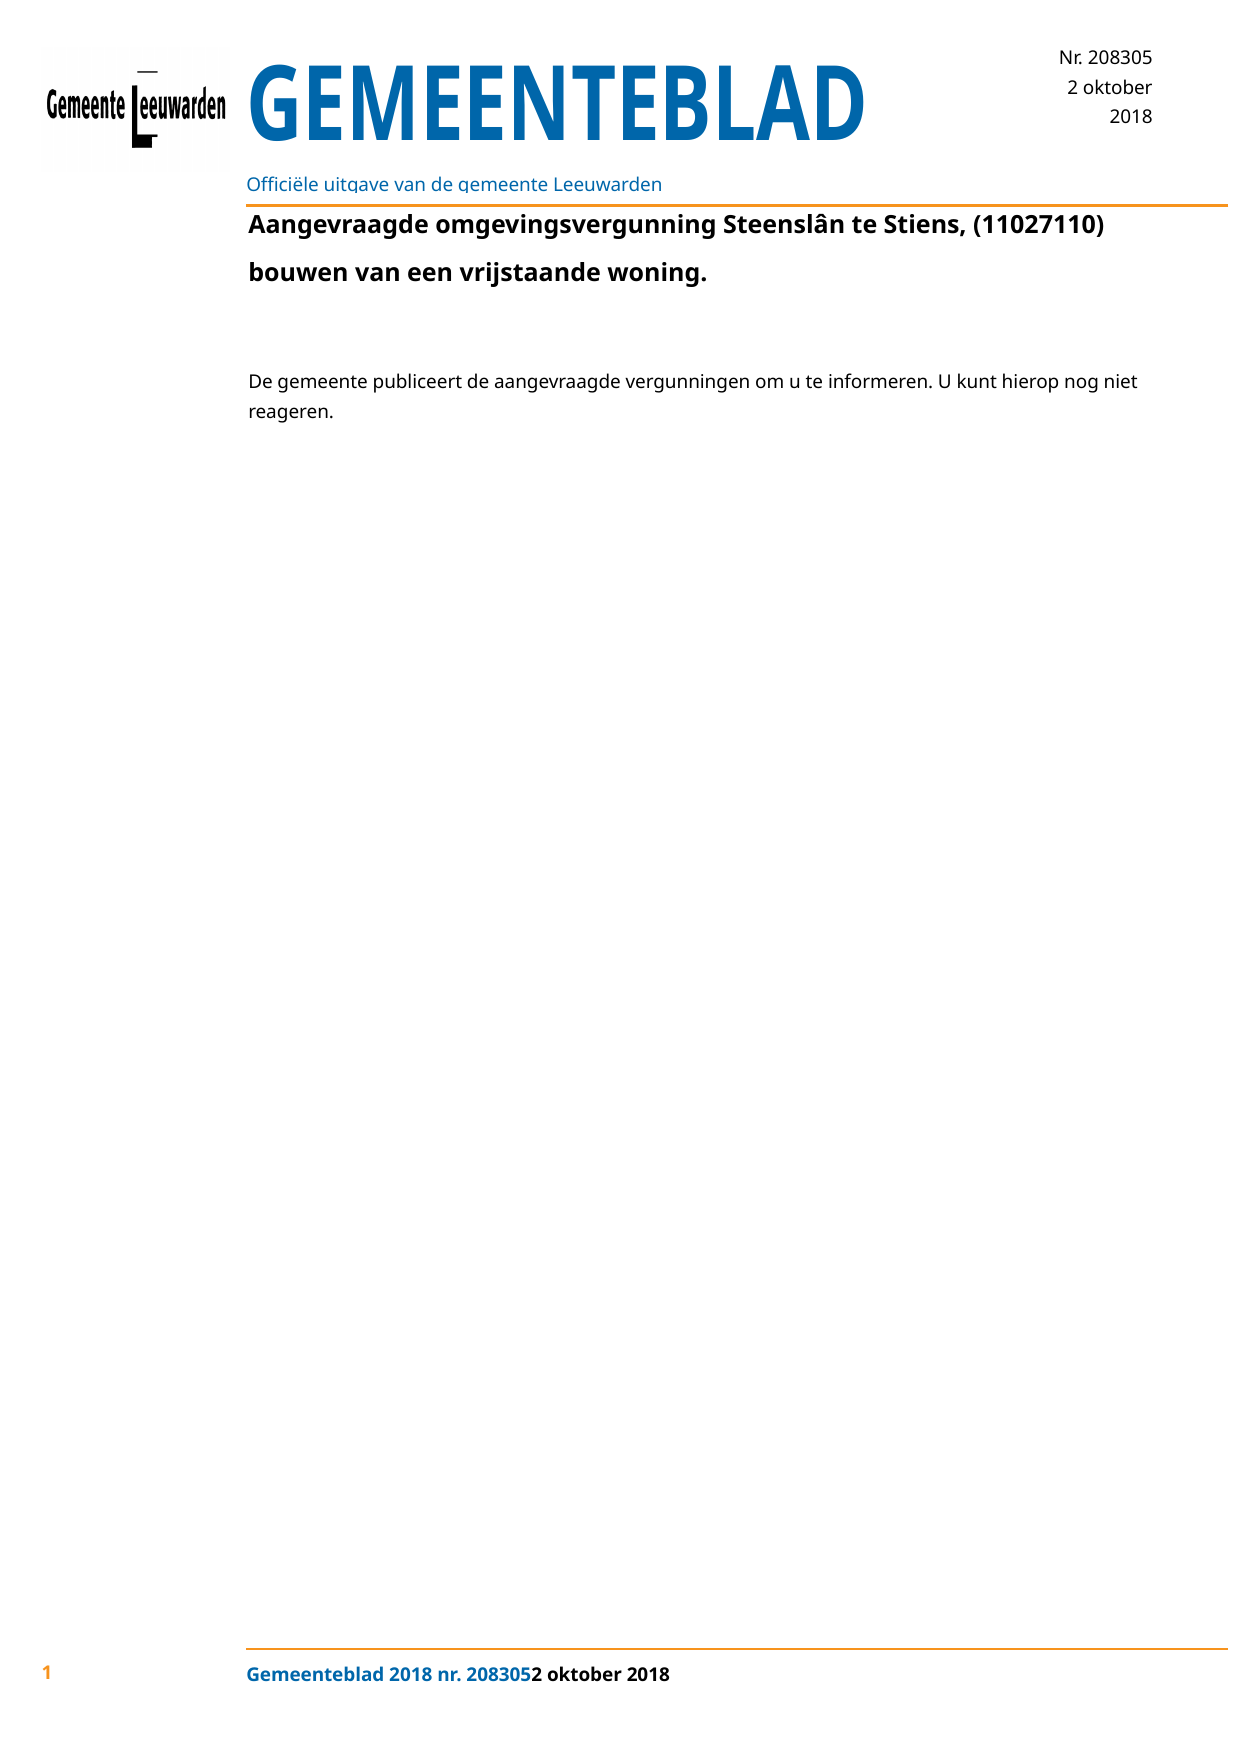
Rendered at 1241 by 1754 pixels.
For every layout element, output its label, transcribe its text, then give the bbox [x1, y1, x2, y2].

text De gemeente publiceert de aangevraagde vergunningen om u te informeren. U kunt hierop nog niet reageren. [248, 368, 1152, 424]
text Aangevraagde omgevingsvergunning Steenslân te Stiens, (11027110) bouwen van een vrijstaande woning. [248, 207, 1152, 288]
picture [41, 47, 231, 172]
